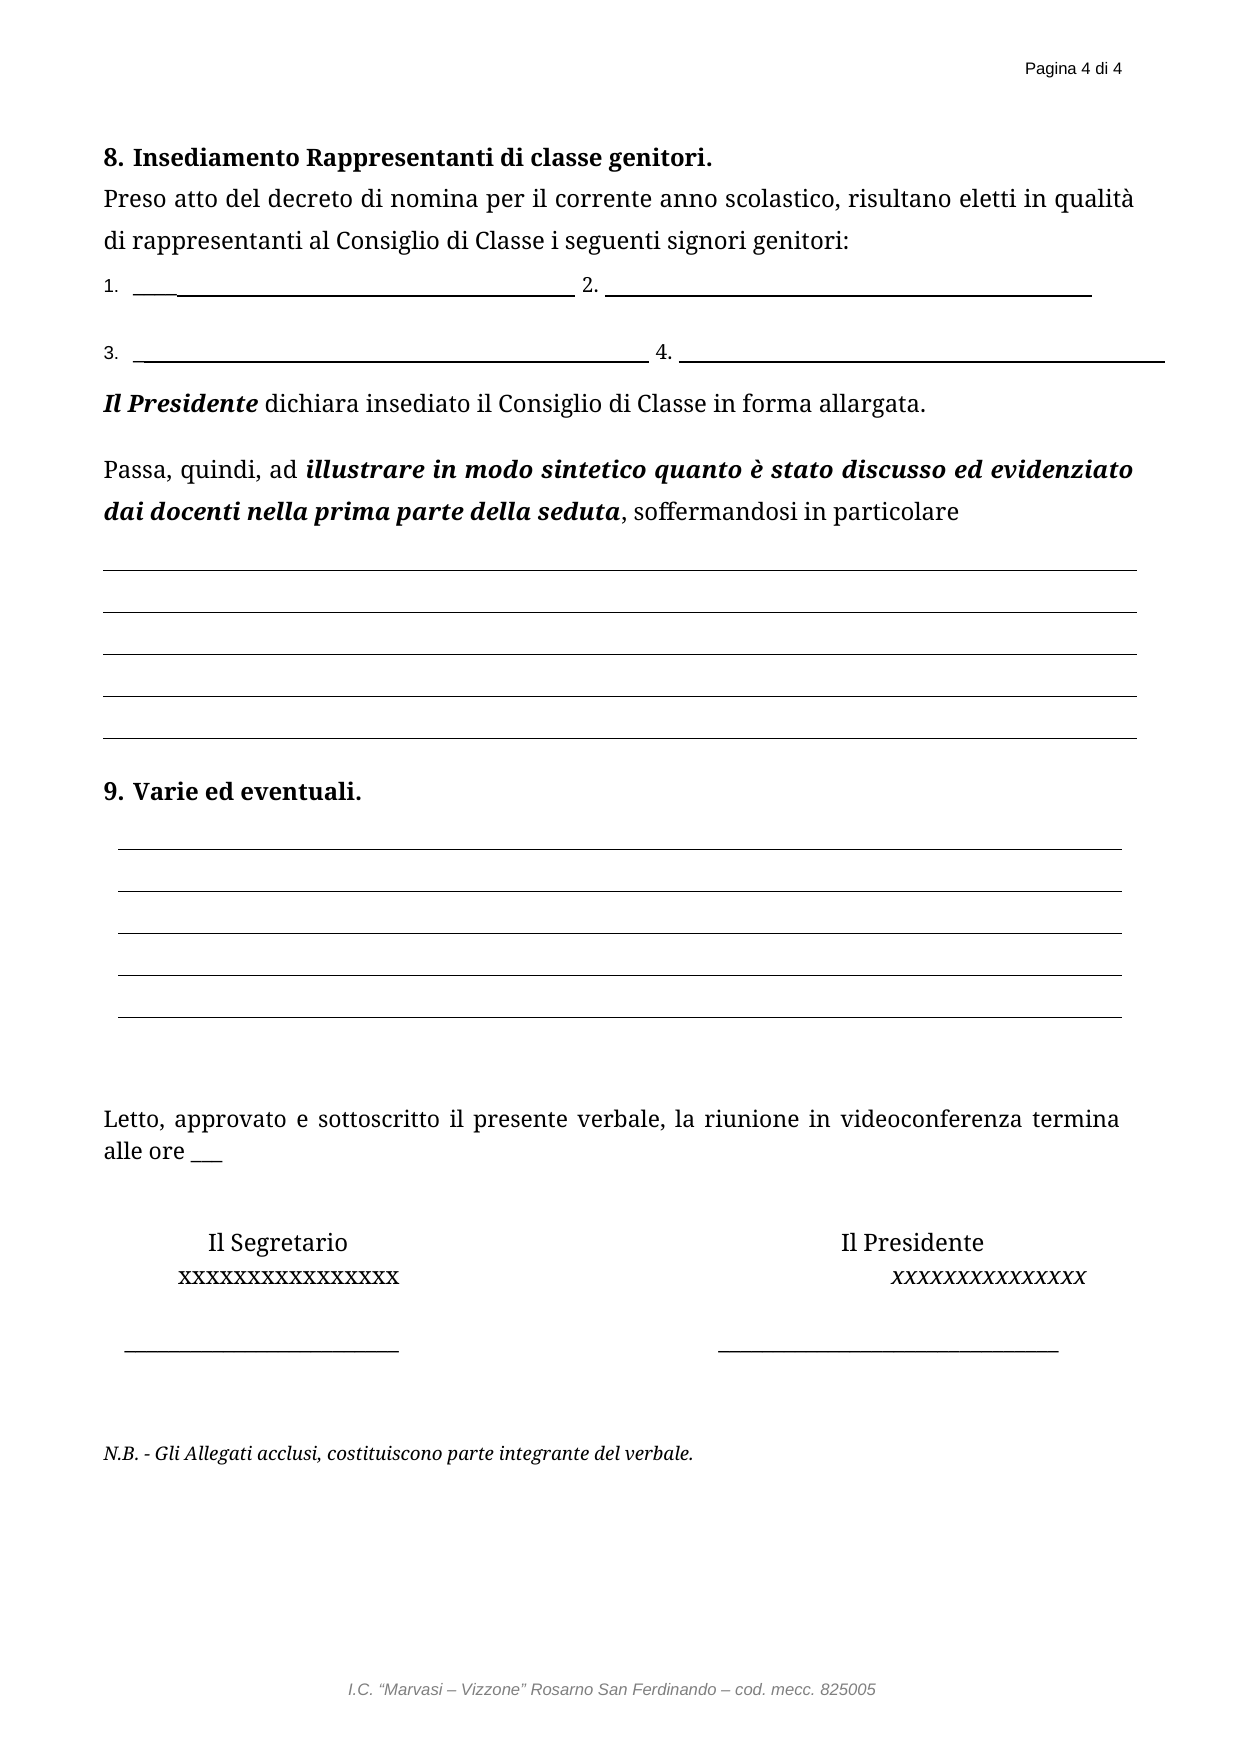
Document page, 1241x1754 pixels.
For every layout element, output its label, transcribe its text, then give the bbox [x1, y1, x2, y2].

table_cell [103, 655, 1137, 696]
table_cell [103, 697, 1137, 738]
text _________________________ _______________________________ [103, 1324, 1122, 1357]
list _ 4. [103, 324, 1137, 366]
text Preso atto del decreto di nomina per il corrente anno scolastico, risultano eletti in qualità di rappresentanti al Consiglio di Classe i seguenti signori genitori: [103, 174, 1137, 258]
list Insediamento Rappresentanti di classe genitori. [103, 133, 1137, 174]
text xxxxxxxxxxxxxxxx xxxxxxxxxxxxxxx [103, 1259, 1122, 1292]
table_header [118, 808, 1122, 849]
table_header [103, 529, 1137, 570]
list Varie ed eventuali. [103, 774, 1122, 808]
table_cell [118, 976, 1122, 1017]
text Passa, quindi, ad illustrare in modo sintetico quanto è stato discusso ed evidenziato dai docenti nella prima parte della seduta, soffermandosi in particolare [103, 445, 1137, 529]
table_cell [118, 850, 1122, 891]
table_cell [103, 571, 1137, 612]
list ____ 2. [103, 258, 1137, 299]
text N.B. - Gli Allegati acclusi, costituiscono parte integrante del verbale. [103, 1440, 1122, 1466]
table_cell [118, 892, 1122, 933]
table_cell [118, 934, 1122, 975]
table_cell [103, 613, 1137, 654]
text Il Presidente dichiara insediato il Consiglio di Classe in forma allargata. [103, 379, 1137, 420]
text Letto, approvato e sottoscritto il presente verbale, la riunione in videoconferenza termina alle ore ___ [103, 1103, 1122, 1166]
text Il Segretario Il Presidente [103, 1223, 1122, 1259]
